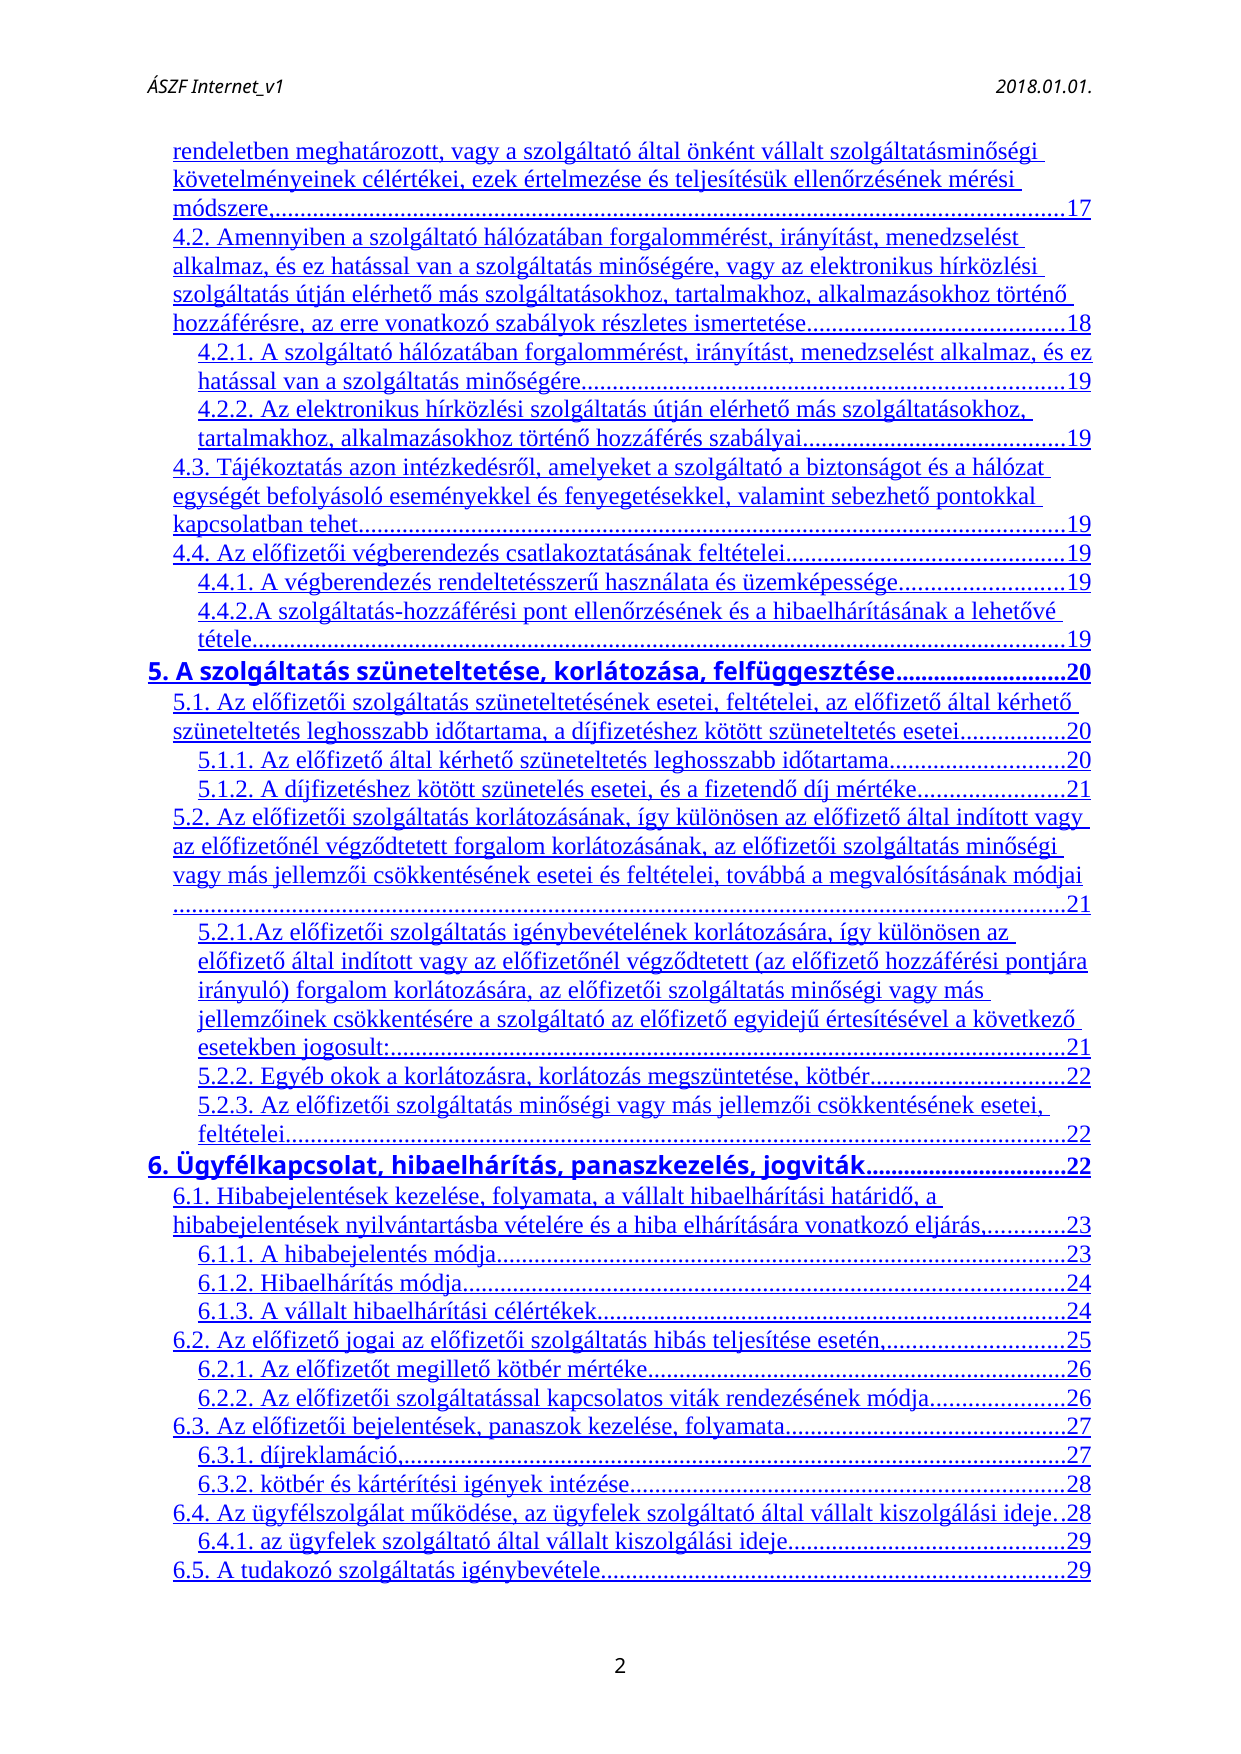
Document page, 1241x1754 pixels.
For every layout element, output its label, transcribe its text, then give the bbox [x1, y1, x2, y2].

text 6.3.1. díjreklamáció, 27 [198, 1440, 1092, 1469]
text 6.2. Az előfizető jogai az előfizetői szolgáltatás hibás teljesítése esetén, 25 [173, 1325, 1092, 1354]
text 6.2.1. Az előfizetőt megillető kötbér mértéke 26 [198, 1354, 1092, 1383]
text 4.4.2.A szolgáltatás-hozzáférési pont ellenőrzésének és a hibaelhárításának a lehetővé tétele 19 [198, 596, 1092, 653]
text 5.2.3. Az előfizetői szolgáltatás minőségi vagy más jellemzői csökkentésének esetei, feltételei 22 [198, 1090, 1092, 1147]
text 6.3.2. kötbér és kártérítési igények intézése 28 [198, 1469, 1092, 1498]
text 5.1.1. Az előfizető által kérhető szüneteltetés leghosszabb időtartama 20 [198, 745, 1092, 774]
text 4.3. Tájékoztatás azon intézkedésről, amelyeket a szolgáltató a biztonságot és a hálózat egységét befolyásoló eseményekkel és fenyegetésekkel, valamint sebezhető pontokkal kapcsolatban tehet 19 [173, 452, 1092, 538]
text 4.2.2. Az elektronikus hírközlési szolgáltatás útján elérhető más szolgáltatásokhoz, tartalmakhoz, alkalmazásokhoz történő hozzáférés szabályai 19 [198, 394, 1092, 452]
text 4.1. Az előfizetői szolgáltatás az elektronikus hírközlési szolgáltatás minőségének az előfizetők és felhasználók védelmével összefüggő követelményeiről szóló NMHH rendeletben meghatározott, vagy a szolgáltató által önként vállalt szolgáltatásminőségi követelményeinek célértékei, ezek értelmezése és teljesítésük ellenőrzésének mérési módszere, 17 [173, 136, 1092, 222]
text 4.4.1. A végberendezés rendeltetésszerű használata és üzemképessége 19 [198, 567, 1092, 596]
text 4.2. Amennyiben a szolgáltató hálózatában forgalommérést, irányítást, menedzselést alkalmaz, és ez hatással van a szolgáltatás minőségére, vagy az elektronikus hírközlési szolgáltatás útján elérhető más szolgáltatásokhoz, tartalmakhoz, alkalmazásokhoz történő hozzáférésre, az erre vonatkozó szabályok részletes ismertetése 18 [173, 222, 1092, 337]
text 6.4.1. az ügyfelek szolgáltató által vállalt kiszolgálási ideje 29 [198, 1526, 1092, 1555]
text 6.3. Az előfizetői bejelentések, panaszok kezelése, folyamata 27 [173, 1411, 1092, 1440]
text 5.1. Az előfizetői szolgáltatás szüneteltetésének esetei, feltételei, az előfizető által kérhető szüneteltetés leghosszabb időtartama, a díjfizetéshez kötött szüneteltetés esetei 20 [173, 687, 1092, 745]
text 4.2.1. A szolgáltató hálózatában forgalommérést, irányítást, menedzselést alkalmaz, és ez hatással van a szolgáltatás minőségére 19 [198, 337, 1092, 362]
text 4.4. Az előfizetői végberendezés csatlakoztatásának feltételei 19 [173, 538, 1092, 567]
text 5. A szolgáltatás szüneteltetése, korlátozása, felfüggesztése 20 [148, 653, 1092, 687]
text 6. Ügyfélkapcsolat, hibaelhárítás, panaszkezelés, jogviták 22 [148, 1147, 1092, 1181]
text 6.1.3. A vállalt hibaelhárítási célértékek 24 [198, 1296, 1092, 1325]
text 5.2.2. Egyéb okok a korlátozásra, korlátozás megszüntetése, kötbér 22 [198, 1061, 1092, 1090]
text 6.1.2. Hibaelhárítás módja 24 [198, 1268, 1092, 1296]
text 6.1. Hibabejelentések kezelése, folyamata, a vállalt hibaelhárítási határidő, a hibabejelentések nyilvántartásba vételére és a hiba elhárítására vonatkozó eljárás, 23 [173, 1181, 1092, 1239]
text 6.1.1. A hibabejelentés módja 23 [198, 1239, 1092, 1268]
text 6.4. Az ügyfélszolgálat működése, az ügyfelek szolgáltató által vállalt kiszolgálási ideje 28 [173, 1498, 1092, 1526]
text 5.2. Az előfizetői szolgáltatás korlátozásának, így különösen az előfizető által indított vagy az előfizetőnél végződtetett forgalom korlátozásának, az előfizetői szolgáltatás minőségi vagy más jellemzői csökkentésének esetei és feltételei, továbbá a megvalósításának módjai 21 [173, 802, 1092, 917]
text 6.5. A tudakozó szolgáltatás igénybevétele 29 [173, 1555, 1092, 1584]
text 5.2.1.Az előfizetői szolgáltatás igénybevételének korlátozására, így különösen az előfizető által indított vagy az előfizetőnél végződtetett (az előfizető hozzáférési pontjára irányuló) forgalom korlátozására, az előfizetői szolgáltatás minőségi vagy más jellemzőinek csökkentésére a szolgáltató az előfizető egyidejű értesítésével a következő esetekben jogosult: 21 [198, 917, 1092, 1061]
text 4.2.1. A szolgáltató hálózatában forgalommérést, irányítást, menedzselést alkalmaz, és ez hatással van a szolgáltatás minőségére 19 [198, 363, 1092, 394]
text 6.2.2. Az előfizetői szolgáltatással kapcsolatos viták rendezésének módja 26 [198, 1383, 1092, 1411]
text 5.1.2. A díjfizetéshez kötött szünetelés esetei, és a fizetendő díj mértéke 21 [198, 774, 1092, 802]
